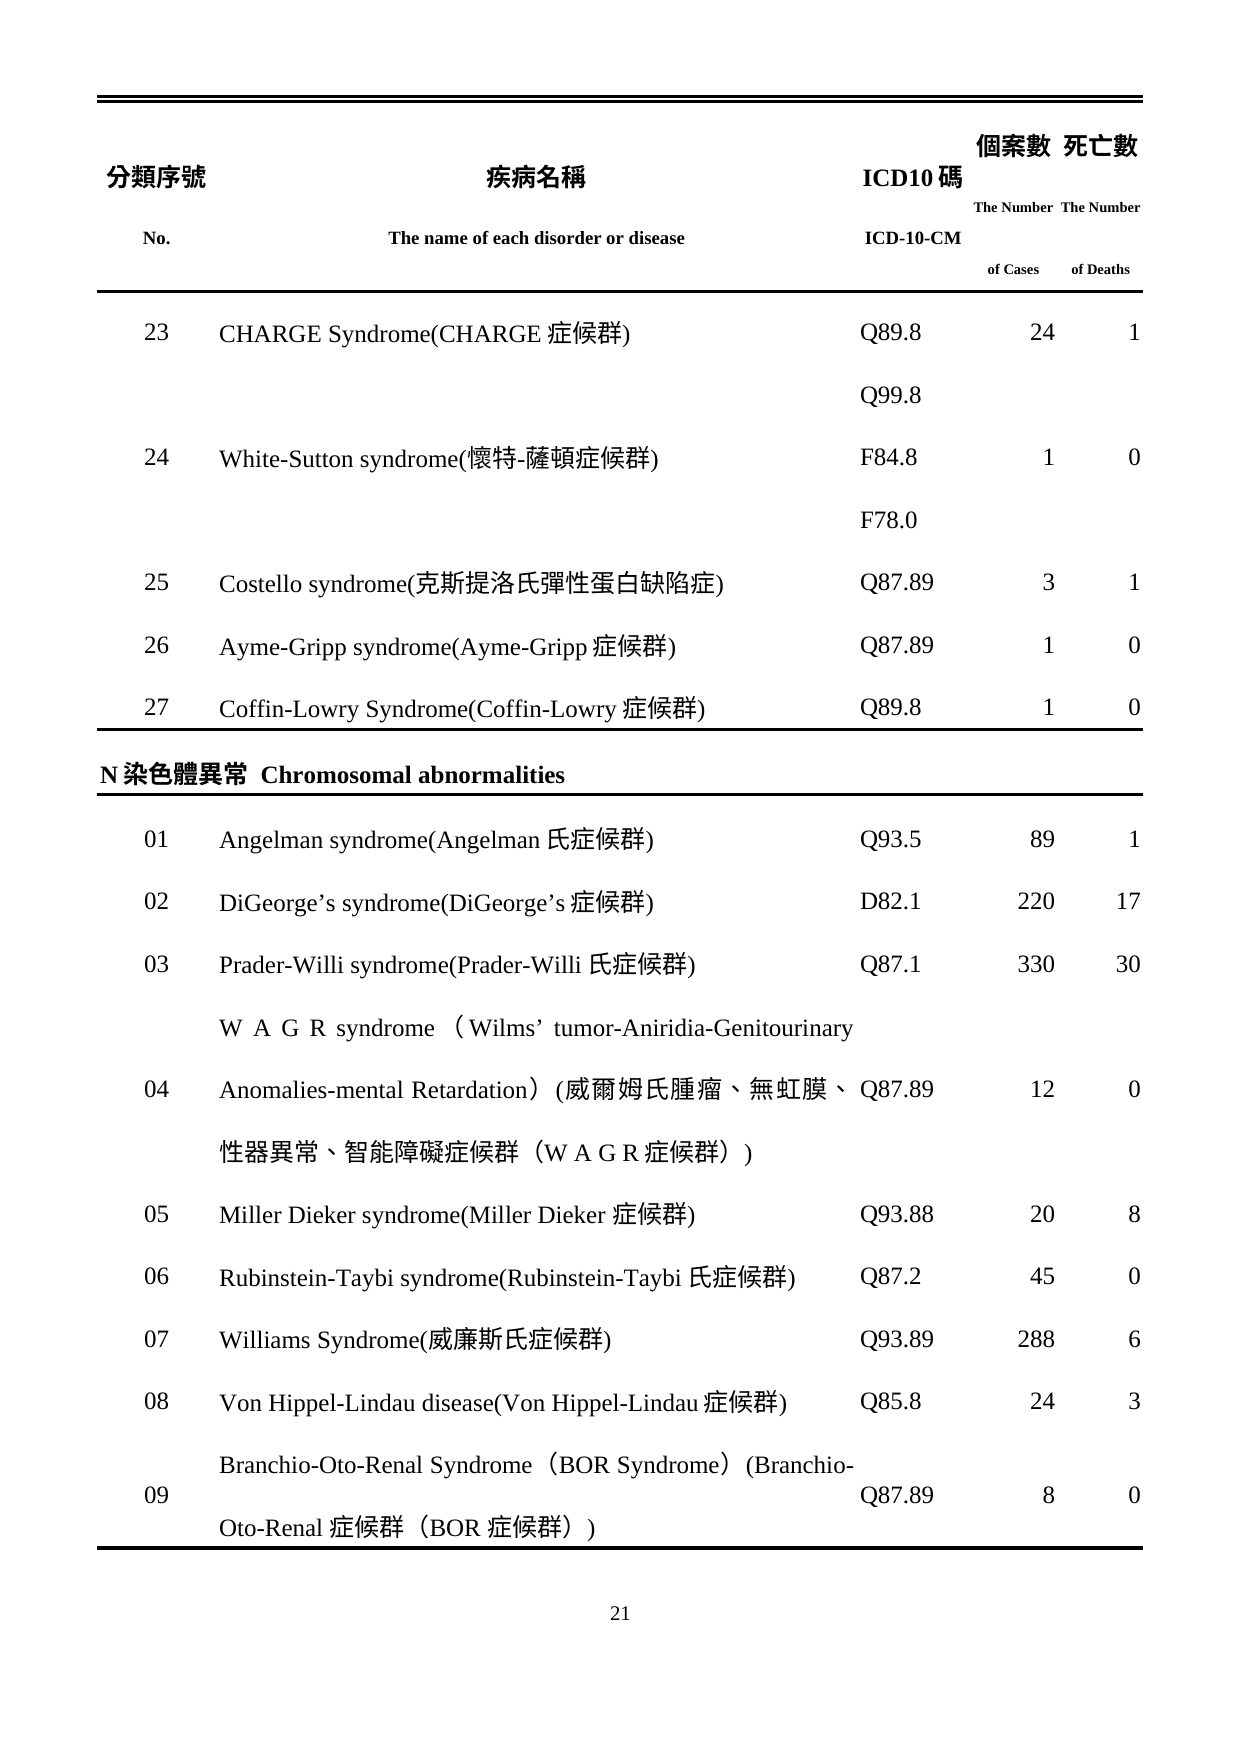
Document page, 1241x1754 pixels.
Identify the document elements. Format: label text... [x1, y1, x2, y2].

table_cell 01 [97, 796, 216, 859]
table_cell Rubinstein-Taybi syndrome(Rubinstein-Taybi氏症候群) [216, 1234, 857, 1296]
table_cell 26 [97, 603, 216, 665]
table_cell Q85.8 [857, 1359, 969, 1421]
table_cell Q87.89 [857, 1421, 969, 1546]
table_cell 0 [1058, 1234, 1143, 1296]
table_cell N染色體異常 Chromosomal abnormalities [97, 731, 1143, 793]
table_cell 24 [969, 293, 1057, 353]
table_cell 07 [97, 1296, 216, 1359]
table_cell Miller Dieker syndrome(Miller Dieker 症候群) [216, 1171, 857, 1234]
table_cell 220 [969, 859, 1057, 921]
table_cell Von Hippel-Lindau disease(Von Hippel-Lindau症候群) [216, 1359, 857, 1421]
table_cell 3 [969, 540, 1057, 603]
table_cell 24 [969, 1359, 1057, 1421]
table_cell 0 [1058, 603, 1143, 665]
table_cell 08 [97, 1359, 216, 1421]
table_header 死亡數 The Number of Deaths [1058, 103, 1143, 290]
table_cell Prader-Willi syndrome(Prader-Willi氏症候群) [216, 921, 857, 984]
table_cell 1 [1058, 796, 1143, 859]
table_cell 3 [1058, 1359, 1143, 1421]
table_cell Costello syndrome(克斯提洛氏彈性蛋白缺陷症) [216, 540, 857, 603]
table_cell 1 [969, 353, 1057, 540]
table_cell 04 [97, 984, 216, 1171]
table_cell 1 [1058, 540, 1143, 603]
table_cell Q87.89 [857, 603, 969, 665]
table_cell 8 [1058, 1171, 1143, 1234]
table_cell 30 [1058, 921, 1143, 984]
table_cell Williams Syndrome(威廉斯氏症候群) [216, 1296, 857, 1359]
table_cell 89 [969, 796, 1057, 859]
table_cell 0 [1058, 1421, 1143, 1546]
table_cell Q89.8 [857, 293, 969, 353]
table_header 疾病名稱 The name of each disorder or disease [216, 103, 857, 290]
table_cell 23 [97, 293, 216, 353]
table_cell 330 [969, 921, 1057, 984]
table_cell 03 [97, 921, 216, 984]
table_cell 8 [969, 1421, 1057, 1546]
table_cell Q93.5 [857, 796, 969, 859]
table_cell 06 [97, 1234, 216, 1296]
table_cell Q87.1 [857, 921, 969, 984]
table_cell CHARGE Syndrome(CHARGE症候群) [216, 293, 857, 353]
table_cell D82.1 [857, 859, 969, 921]
table_cell Coffin-Lowry Syndrome(Coffin-Lowry症候群) [216, 665, 857, 728]
table_cell Q93.89 [857, 1296, 969, 1359]
table_cell DiGeorge’s syndrome(DiGeorge’s症候群) [216, 859, 857, 921]
table_cell 02 [97, 859, 216, 921]
table_header 分類序號 No. [97, 103, 216, 290]
table_cell 45 [969, 1234, 1057, 1296]
table_cell 09 [97, 1421, 216, 1546]
table_cell 27 [97, 665, 216, 728]
table_cell 25 [97, 540, 216, 603]
table_cell 0 [1058, 353, 1143, 540]
table_header ICD10碼 ICD-10-CM [857, 103, 969, 290]
table_cell Q93.88 [857, 1171, 969, 1234]
table_cell White-Sutton syndrome(懷特-薩頓症候群) [216, 353, 857, 540]
table_cell 1 [1058, 293, 1143, 353]
table_cell Q87.89 [857, 540, 969, 603]
table_cell W A G R syndrome（Wilms’ tumor-Aniridia-Genitourinary Anomalies-mental Retardation）(威爾姆氏腫瘤、無虹膜、性器異常、智能障礙症候群（W A G R症候群）) [216, 984, 857, 1171]
table_cell Q87.2 [857, 1234, 969, 1296]
table_cell Q87.89 [857, 984, 969, 1171]
table_cell 20 [969, 1171, 1057, 1234]
table_cell 288 [969, 1296, 1057, 1359]
table_cell 1 [969, 603, 1057, 665]
table_cell 6 [1058, 1296, 1143, 1359]
table_cell 24 [97, 353, 216, 540]
table_cell Ayme-Gripp syndrome(Ayme-Gripp症候群) [216, 603, 857, 665]
table_cell 05 [97, 1171, 216, 1234]
table_cell 12 [969, 984, 1057, 1171]
table_cell Q99.8 F84.8 F78.0 [857, 353, 969, 540]
table_cell 0 [1058, 984, 1143, 1171]
table_header 個案數 The Number of Cases [969, 103, 1057, 290]
table_cell Q89.8 [857, 665, 969, 728]
table_cell 17 [1058, 859, 1143, 921]
table_cell Branchio-Oto-Renal Syndrome（BOR Syndrome）(Branchio-Oto-Renal 症候群（BOR 症候群）) [216, 1421, 857, 1546]
table_cell 0 [1058, 665, 1143, 728]
table_cell Angelman syndrome(Angelman氏症候群) [216, 796, 857, 859]
table_cell 1 [969, 665, 1057, 728]
